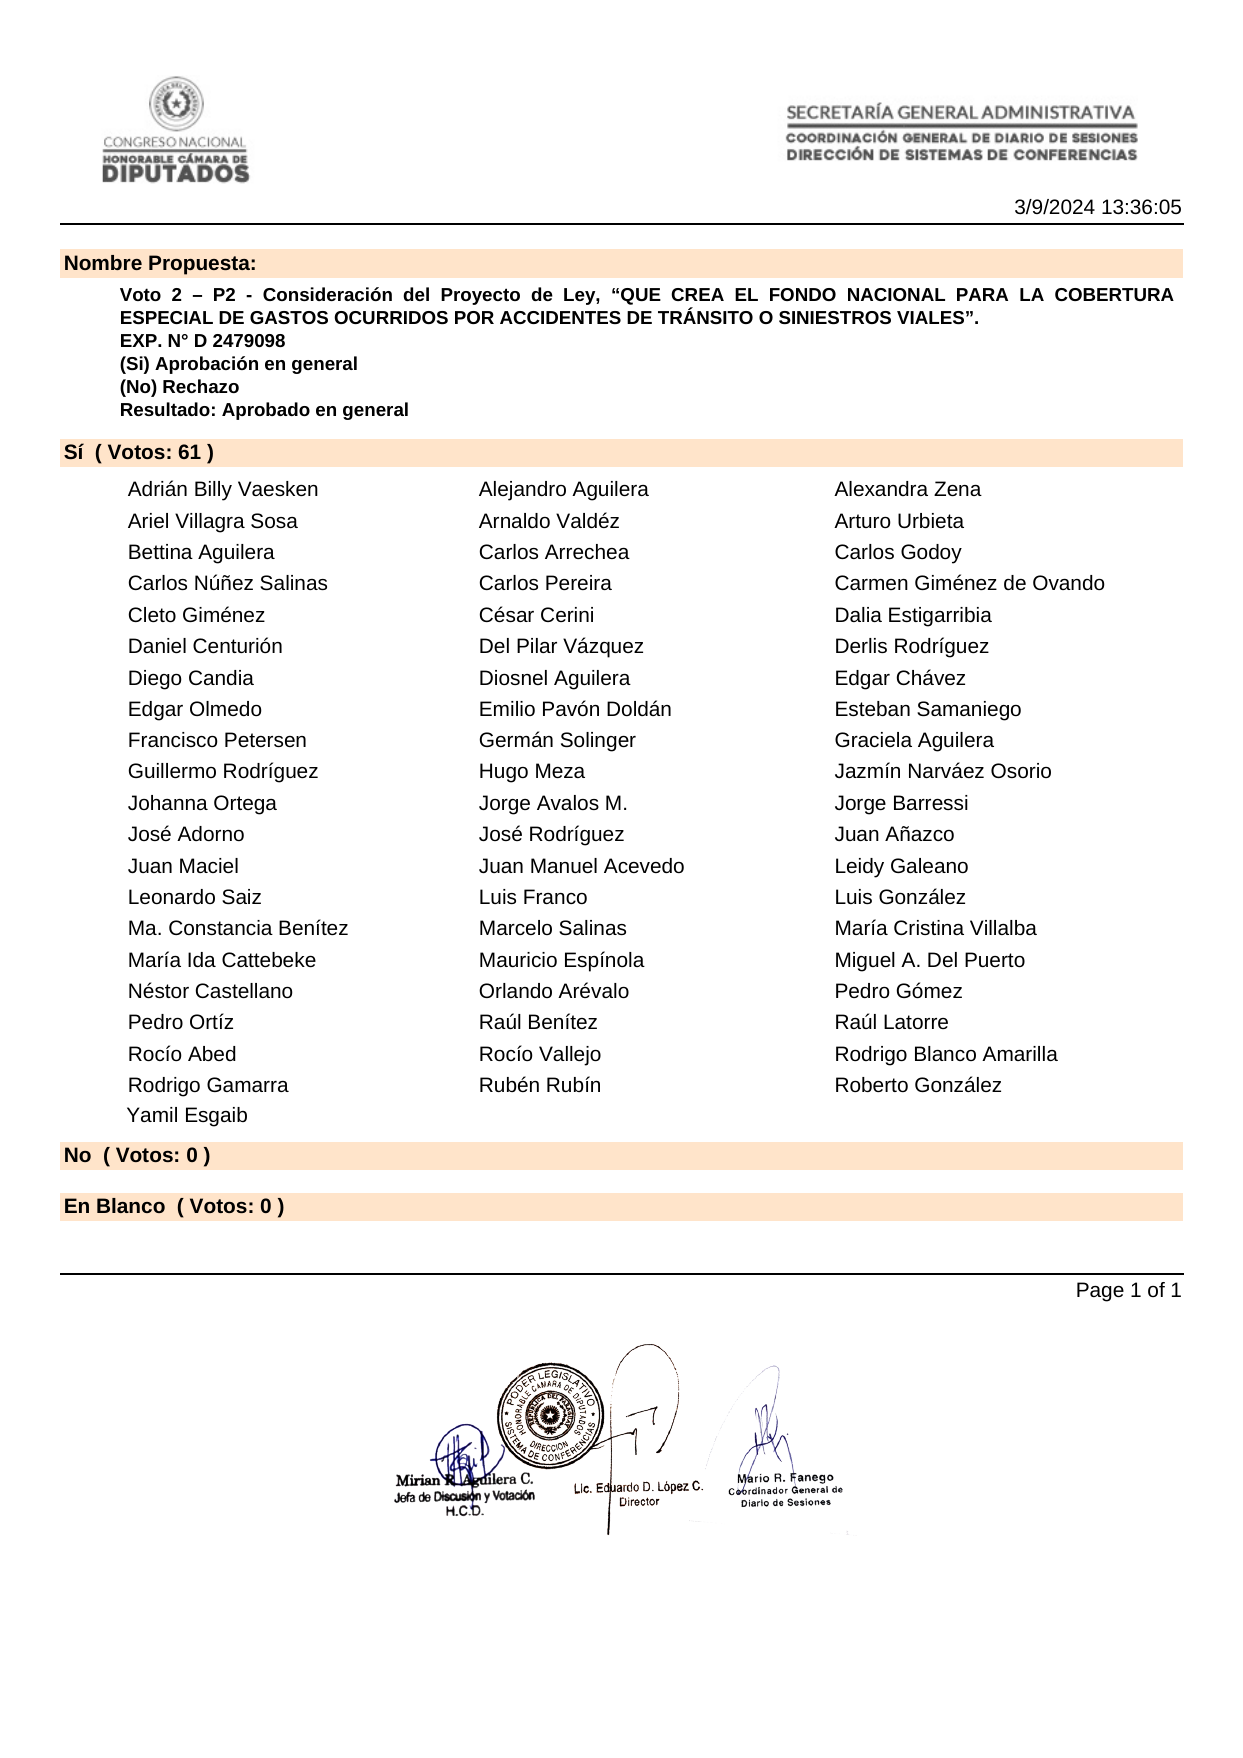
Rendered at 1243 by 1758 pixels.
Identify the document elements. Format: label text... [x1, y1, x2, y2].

table_cell Daniel Centurión [125, 633, 462, 661]
table_cell Carlos Núñez Salinas [125, 570, 462, 599]
table_cell César Cerini [476, 601, 815, 630]
table_cell Page 1 of 1 [827, 1277, 1183, 1311]
table_cell Raúl Benítez [476, 1009, 815, 1038]
table_cell [1184, 884, 1189, 912]
table_cell Leonardo Saiz [125, 884, 462, 912]
table_cell [462, 476, 476, 1142]
table_cell [1184, 1040, 1189, 1069]
table_cell Jorge Avalos M. [476, 790, 815, 818]
table_cell [1168, 1244, 1183, 1273]
table_cell [1168, 476, 1183, 1142]
table_cell Johanna Ortega [125, 790, 462, 818]
table_cell Yamil Esgaib [125, 1100, 462, 1142]
table_cell Juan Añazco [831, 821, 1168, 849]
table_cell [1184, 228, 1189, 249]
table_cell Nombre Propuesta: [60, 249, 1183, 278]
table_cell Rocío Abed [125, 1040, 462, 1069]
table_cell No ( Votos: 0 ) [60, 1142, 1183, 1170]
table_cell Edgar Chávez [831, 664, 1168, 693]
table_cell [1184, 539, 1189, 567]
table_cell Ma. Constancia Benítez [125, 915, 462, 943]
table_cell [1184, 1142, 1189, 1170]
table_cell [1184, 1244, 1189, 1273]
table_cell [1184, 696, 1189, 724]
table_cell Germán Solinger [476, 727, 815, 755]
table_cell María Cristina Villalba [831, 915, 1168, 943]
table_cell [1184, 946, 1189, 975]
table_cell Néstor Castellano [125, 978, 462, 1006]
table_cell [1184, 1277, 1189, 1311]
table_cell [60, 468, 1183, 476]
table_cell [1184, 790, 1189, 818]
table_cell Francisco Petersen [125, 727, 462, 755]
table_cell Cleto Giménez [125, 601, 462, 630]
table_cell Alejandro Aguilera [476, 476, 815, 504]
table_cell José Adorno [125, 821, 462, 849]
table_cell Luis Franco [476, 884, 815, 912]
table_cell Luis González [831, 884, 1168, 912]
table_cell [1184, 570, 1189, 599]
table_cell [1178, 284, 1189, 439]
table_cell Juan Manuel Acevedo [476, 852, 815, 881]
table_cell Miguel A. Del Puerto [831, 946, 1168, 975]
table_header 3/9/2024 13:36:05 [649, 189, 1183, 223]
table_cell [1184, 1221, 1189, 1244]
table_cell Pedro Ortíz [125, 1009, 462, 1038]
table_cell [1184, 852, 1189, 881]
table_cell Carlos Arrechea [476, 539, 815, 567]
table_cell María Ida Cattebeke [125, 946, 462, 975]
table_cell [60, 1170, 1183, 1193]
table_cell Alexandra Zena [831, 476, 1168, 504]
table_cell [60, 1221, 1183, 1244]
table_cell Bettina Aguilera [125, 539, 462, 567]
table_cell Diosnel Aguilera [476, 664, 815, 693]
table_cell Diego Candia [125, 664, 462, 693]
table_cell Pedro Gómez [831, 978, 1168, 1006]
table_cell Orlando Arévalo [476, 978, 815, 1006]
table_cell [1184, 664, 1189, 693]
table_cell [1184, 727, 1189, 755]
table_cell [1184, 633, 1189, 661]
table_cell [125, 1244, 462, 1273]
table_cell Esteban Samaniego [831, 696, 1168, 724]
table_cell Juan Maciel [125, 852, 462, 881]
table_cell [815, 476, 831, 1142]
table_cell Dalia Estigarribia [831, 601, 1168, 630]
table_cell Arturo Urbieta [831, 508, 1168, 536]
table_cell Raúl Latorre [831, 1009, 1168, 1038]
table_cell [1184, 758, 1189, 787]
table_cell Adrián Billy Vaesken [125, 476, 462, 504]
table_cell [60, 278, 1183, 283]
table_cell [1184, 978, 1189, 1006]
table_cell [60, 476, 124, 1142]
table_cell [462, 1244, 476, 1273]
table_cell [1184, 1100, 1189, 1142]
table_cell Leidy Galeano [831, 852, 1168, 881]
table_cell [831, 1244, 1168, 1273]
table_cell Sí ( Votos: 61 ) [60, 439, 1183, 467]
table_cell Derlis Rodríguez [831, 633, 1168, 661]
table_cell Roberto González [831, 1072, 1168, 1100]
table_cell En Blanco ( Votos: 0 ) [60, 1193, 1183, 1221]
table_cell José Rodríguez [476, 821, 815, 849]
table_cell [1184, 439, 1189, 467]
table_cell [118, 422, 1178, 439]
table_cell Rodrigo Gamarra [125, 1072, 462, 1100]
table_cell [60, 228, 1183, 249]
table_cell [1184, 821, 1189, 849]
table_cell Rocío Vallejo [476, 1040, 815, 1069]
table_cell Graciela Aguilera [831, 727, 1168, 755]
table_cell [1184, 1170, 1189, 1193]
table_cell [1184, 601, 1189, 630]
table_cell Guillermo Rodríguez [125, 758, 462, 787]
table_cell [1184, 249, 1189, 278]
table_cell [1184, 1193, 1189, 1221]
table_cell [1184, 915, 1189, 943]
table_cell [60, 1277, 827, 1311]
table_cell Carlos Pereira [476, 570, 815, 599]
table_cell Emilio Pavón Doldán [476, 696, 815, 724]
table_cell Jazmín Narváez Osorio [831, 758, 1168, 787]
table_cell Rodrigo Blanco Amarilla [831, 1040, 1168, 1069]
table_cell Voto 2 – P2 - Consideración del Proyecto de Ley, “QUE CREA EL FONDO NACIONAL PARA LA COBERTURA ESPECIAL DE GASTOS OCURRIDOS POR ACCIDENTES DE TRÁNSITO O SINIESTROS VIALES”. EXP. N° D 2479098 (Si) Aprobación en general (No) Rechazo Resultado: Aprobado en general [118, 284, 1178, 422]
table_cell [1184, 1072, 1189, 1100]
table_cell [476, 1244, 815, 1273]
table_cell Jorge Barressi [831, 790, 1168, 818]
table_cell Rubén Rubín [476, 1072, 815, 1100]
table_header [1184, 189, 1189, 223]
table_cell Carlos Godoy [831, 539, 1168, 567]
table_cell [815, 1244, 831, 1273]
table_cell Arnaldo Valdéz [476, 508, 815, 536]
table_cell Mauricio Espínola [476, 946, 815, 975]
table_cell [831, 1100, 1168, 1142]
table_cell [1184, 1009, 1189, 1038]
table_cell [1184, 468, 1189, 476]
table_cell [60, 1244, 124, 1273]
table_header [60, 189, 649, 223]
table_cell Edgar Olmedo [125, 696, 462, 724]
table_cell [476, 1100, 815, 1142]
table_cell [1184, 476, 1189, 504]
table_cell Marcelo Salinas [476, 915, 815, 943]
table_cell Ariel Villagra Sosa [125, 508, 462, 536]
table_cell Del Pilar Vázquez [476, 633, 815, 661]
table_cell Carmen Giménez de Ovando [831, 570, 1168, 599]
table_cell Hugo Meza [476, 758, 815, 787]
table_cell [1184, 508, 1189, 536]
table_cell [60, 284, 118, 439]
